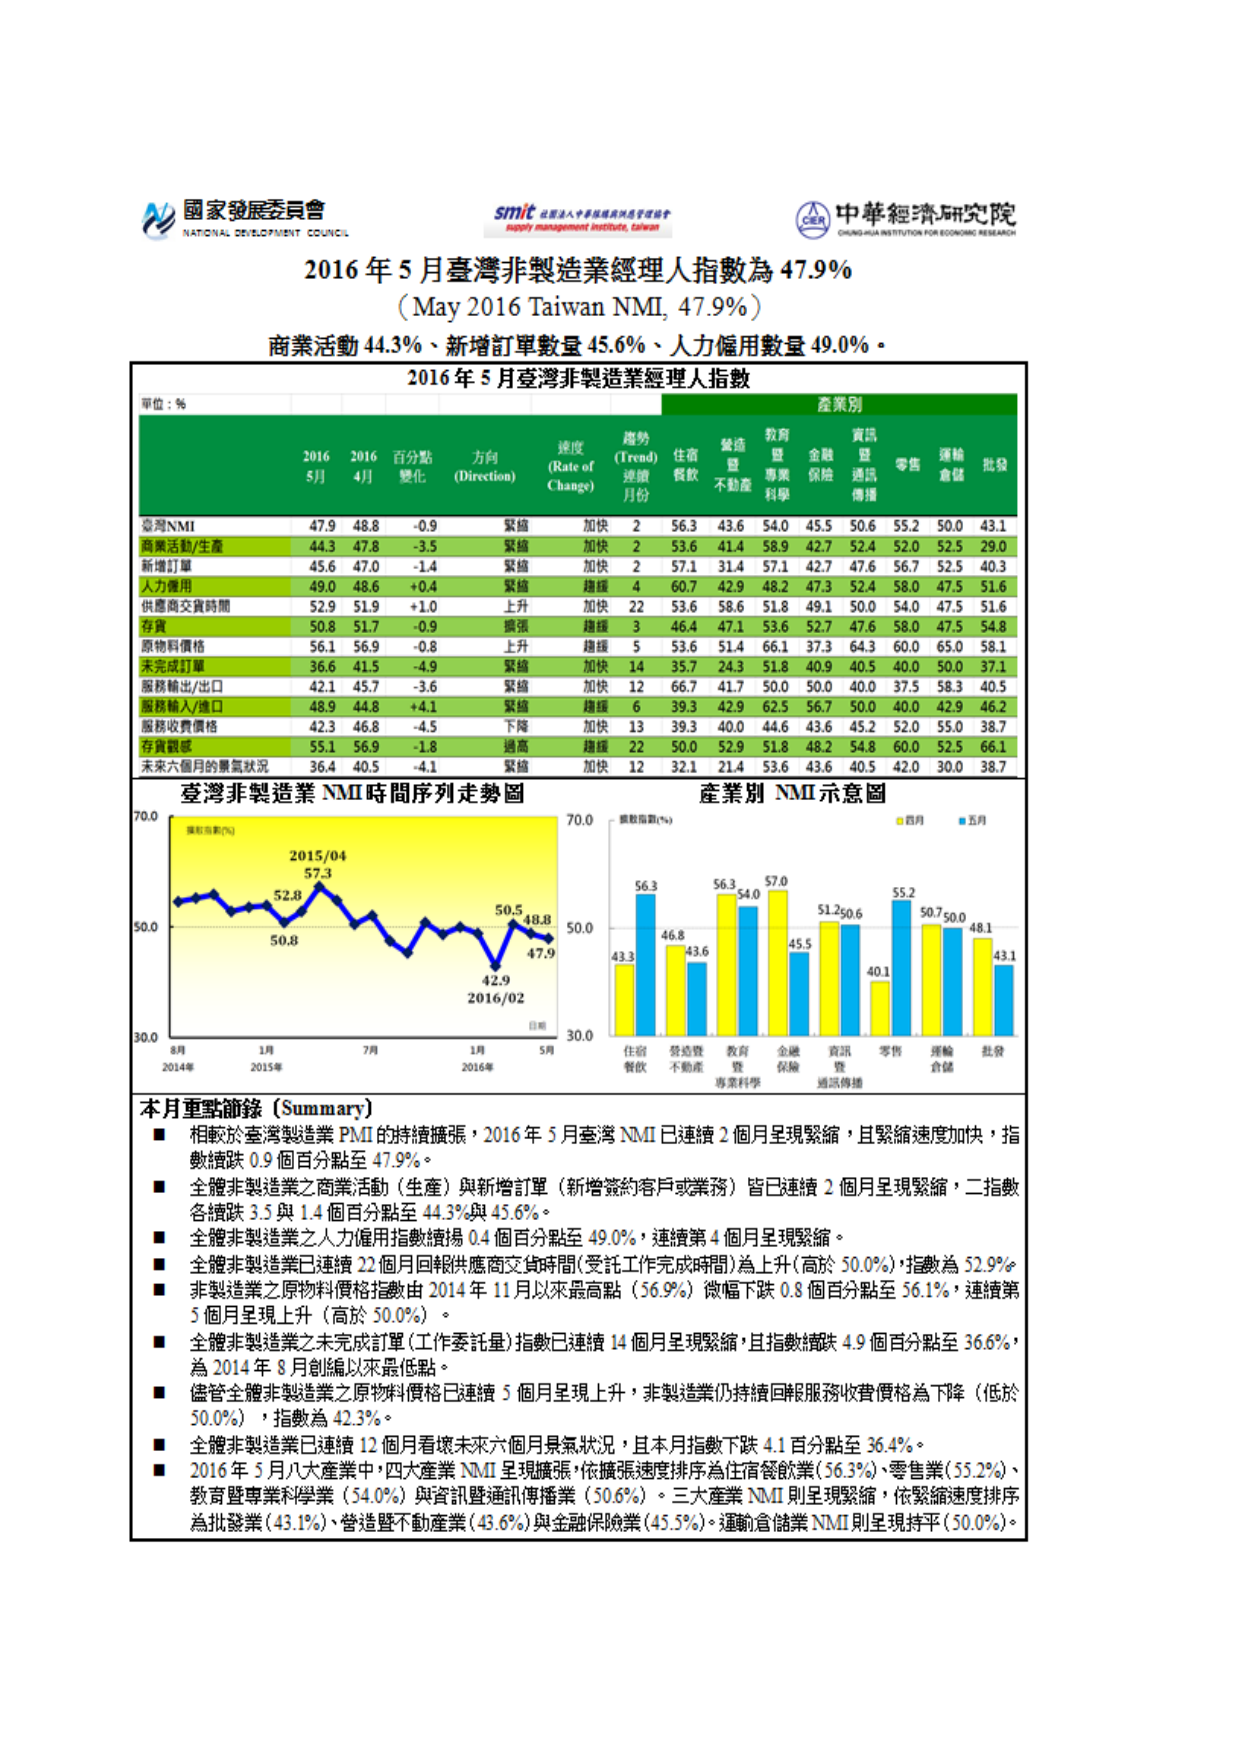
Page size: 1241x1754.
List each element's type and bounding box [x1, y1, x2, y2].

picture [110, 176, 1045, 1564]
